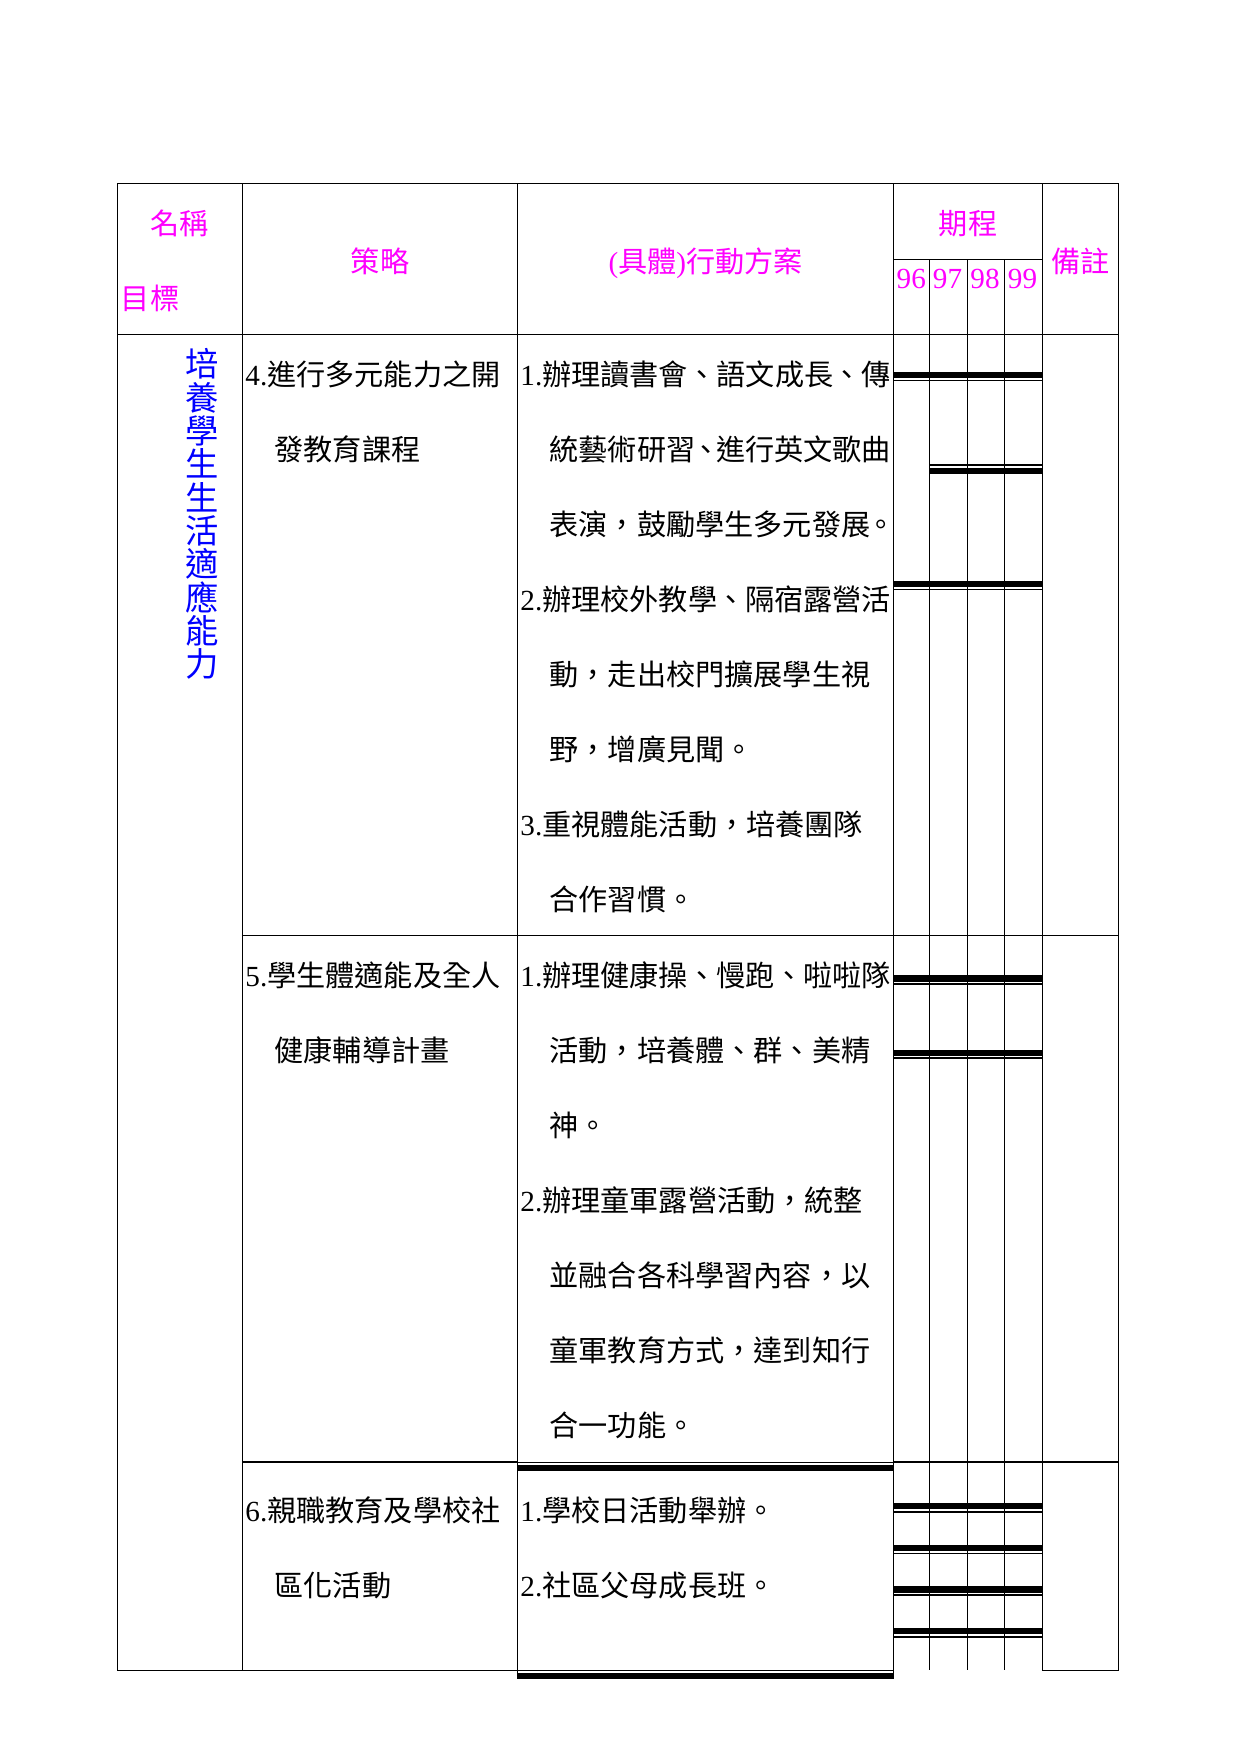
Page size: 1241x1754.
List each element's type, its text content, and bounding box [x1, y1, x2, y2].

table_cell [968, 936, 1004, 975]
table_cell 1.辦理讀書會、語文成長、傳統藝術研習、進行英文歌曲表演，鼓勵學生多元發展。 2.辦理校外教學、隔宿露營活動，走出校門擴展學生視野，增廣見聞。 3.重視體能活動，培養團隊合作習慣。 [518, 335, 893, 935]
table_cell [968, 1463, 1004, 1503]
table_cell [1005, 590, 1042, 935]
table_cell [1043, 1463, 1118, 1670]
table_cell [1005, 1091, 1042, 1160]
table_cell [894, 1091, 929, 1160]
table_cell 5.學生體適能及全人健康輔導計畫 [243, 936, 517, 1461]
table_cell [968, 381, 1004, 413]
table_cell [894, 1059, 929, 1091]
table_cell [1005, 335, 1042, 372]
table_header 名稱 目標 [118, 184, 242, 334]
table_cell 1.辦理健康操、慢跑、啦啦隊活動，培養體、群、美精神。 2.辦理童軍露營活動，統整並融合各科學習內容，以童軍教育方式，達到知行合一功能。 [518, 936, 893, 1461]
table_cell [894, 464, 929, 539]
table_cell [930, 1059, 967, 1091]
table_cell [1005, 1638, 1042, 1670]
table_cell [968, 1513, 1004, 1545]
table_cell [1043, 335, 1118, 935]
table_cell [1005, 1463, 1042, 1503]
table_cell [968, 414, 1004, 464]
table_cell [930, 985, 967, 1049]
table_cell [894, 381, 929, 464]
table_cell [894, 1554, 929, 1586]
table_cell [1005, 381, 1042, 413]
table_cell [894, 1160, 929, 1461]
table_cell [1005, 506, 1042, 581]
table_cell [968, 1638, 1004, 1670]
table_cell [1005, 1059, 1042, 1091]
table_cell [1005, 414, 1042, 464]
table_cell [1005, 1160, 1042, 1461]
table_header (具體)行動方案 [518, 184, 893, 334]
table_cell 98 [968, 260, 1004, 334]
table_cell [968, 474, 1004, 506]
table_cell [968, 1160, 1004, 1461]
table_cell [894, 539, 929, 581]
table_cell [894, 590, 929, 935]
table_cell [968, 1091, 1004, 1160]
table_cell [968, 335, 1004, 372]
table_cell [894, 1463, 929, 1503]
table_cell [930, 539, 967, 581]
table_cell [1005, 936, 1042, 975]
table_cell [1005, 985, 1042, 1049]
table_cell 96 [894, 260, 929, 334]
table_cell [930, 1160, 967, 1461]
table_cell [930, 936, 967, 975]
table_header 期程 [894, 184, 1042, 259]
table_cell [894, 1513, 929, 1545]
table_cell 6.親職教育及學校社區化活動 [243, 1463, 517, 1670]
table_cell [894, 1638, 929, 1670]
table_header 策略 [243, 184, 517, 334]
table_cell [894, 335, 929, 372]
table_cell [968, 1554, 1004, 1586]
table_cell [930, 1463, 967, 1503]
table_cell [968, 985, 1004, 1049]
table_header 備註 [1043, 184, 1118, 334]
table_cell 99 [1005, 260, 1042, 334]
table_cell 培養學生生活適應能力 [118, 335, 242, 1670]
table_cell [930, 1554, 967, 1586]
table_cell [930, 414, 967, 464]
table_cell [930, 590, 967, 935]
table_cell [1005, 1554, 1042, 1586]
table_cell [930, 1596, 967, 1628]
table_cell [894, 1596, 929, 1628]
table_cell [894, 936, 929, 975]
table_cell [1005, 474, 1042, 506]
table_cell [1005, 1513, 1042, 1545]
table_cell [894, 985, 929, 1049]
table_cell [930, 1638, 967, 1670]
table_cell [930, 1513, 967, 1545]
table_cell [968, 590, 1004, 935]
table_cell 1.學校日活動舉辦。 2.社區父母成長班。 [518, 1471, 893, 1670]
table_cell 97 [930, 260, 967, 334]
table_cell 4.進行多元能力之開發教育課程 [243, 335, 517, 935]
table_cell [930, 335, 967, 372]
table_cell [968, 1059, 1004, 1091]
table_cell [1043, 936, 1118, 1461]
table_cell [968, 1596, 1004, 1628]
table_cell [930, 1091, 967, 1160]
table_cell [968, 539, 1004, 581]
table_cell [930, 381, 967, 413]
table_cell [968, 506, 1004, 539]
table_cell [930, 474, 967, 539]
table_cell [1005, 1596, 1042, 1628]
